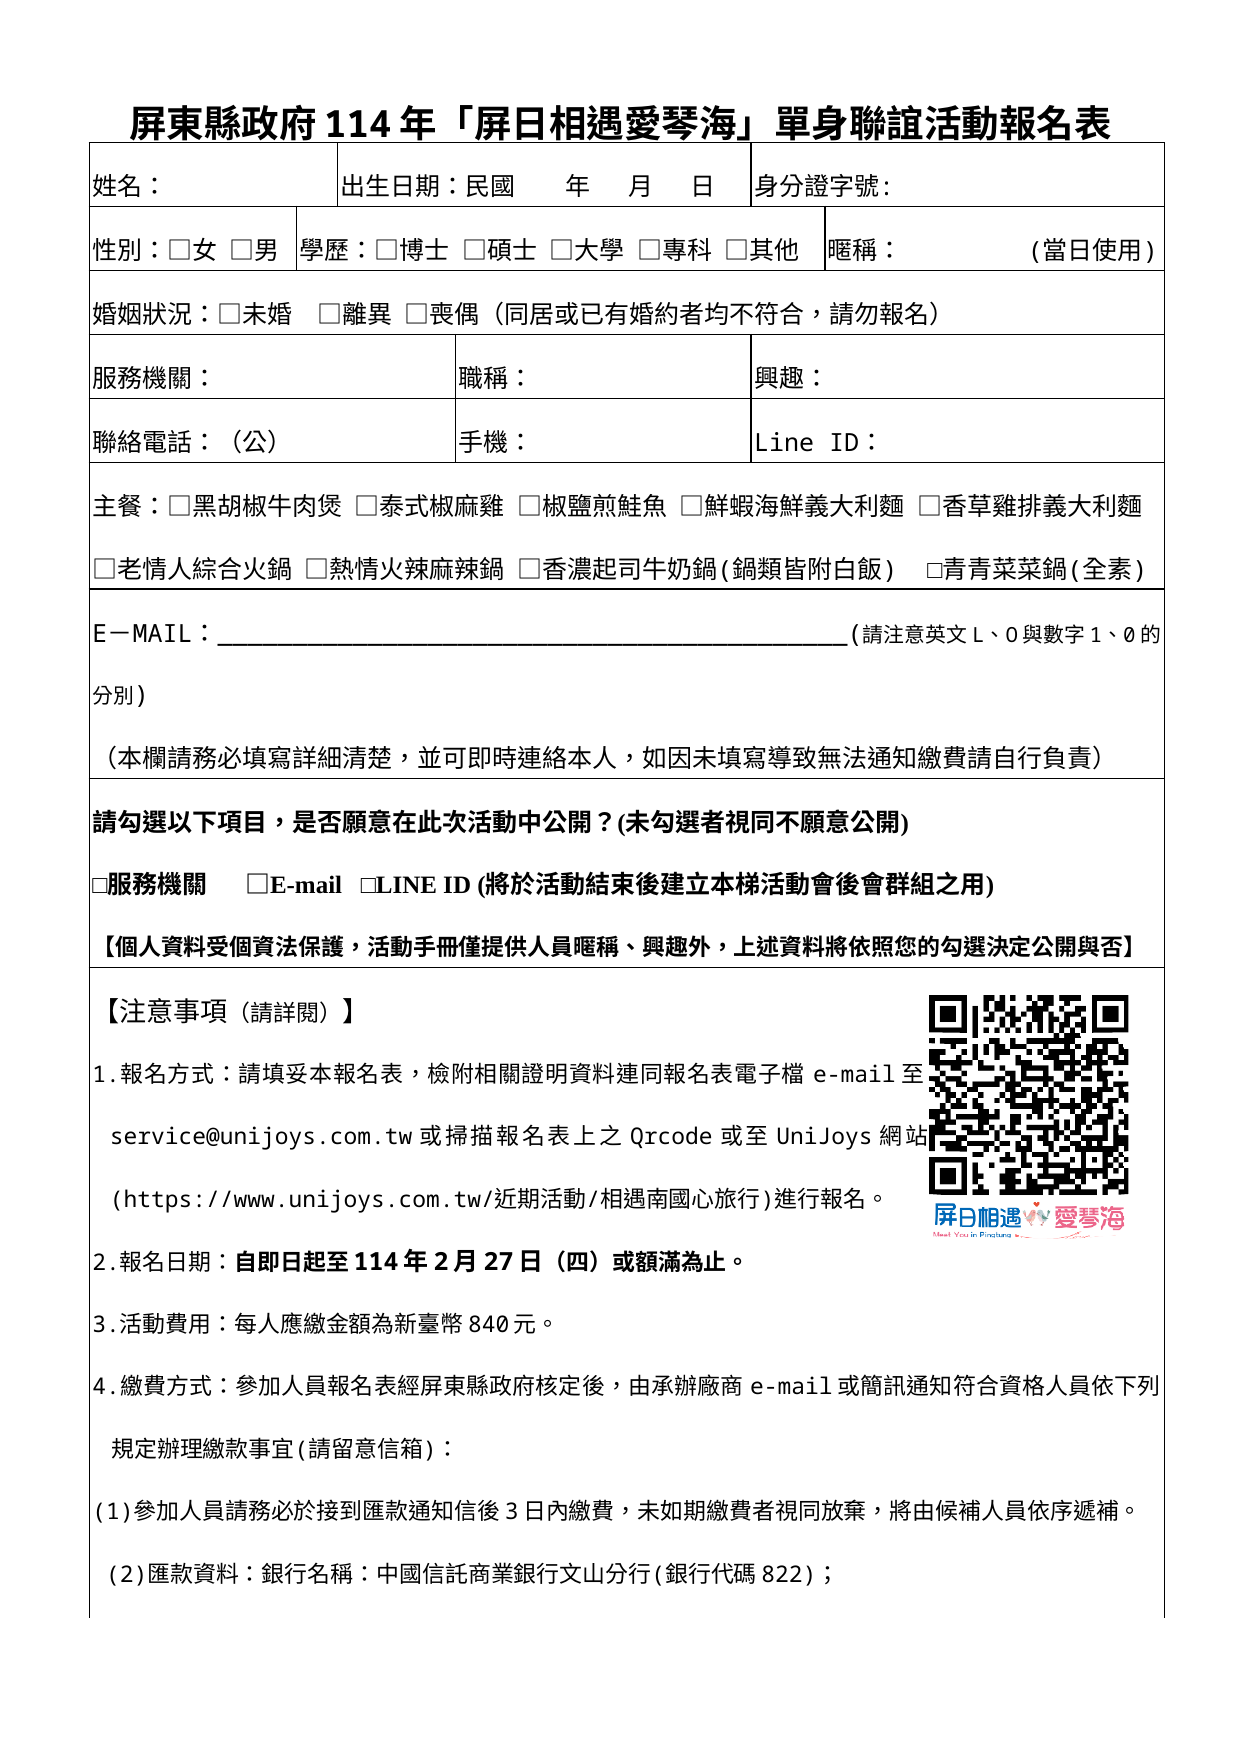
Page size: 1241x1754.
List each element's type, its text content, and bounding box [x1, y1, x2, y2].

table_cell 學歷：□博士 □碩士 □大學 □專科 □其他 [297, 207, 824, 269]
table_header 身分證字號: [752, 143, 1164, 206]
table_cell 興趣： [752, 335, 1164, 398]
table_cell E－MAIL：__________________________________________(請注意英文L、O與數字1、0的分別) （本欄請務必填寫詳細清楚，並可即時連絡本人，如因未填寫導致無法通知繳費請自行負責） [90, 590, 1164, 777]
text 屏東縣政府114年「屏日相遇愛琴海」單身聯誼活動報名表 [89, 79, 1152, 142]
table_cell 性別：□女 □男 [90, 207, 296, 269]
table_cell 主餐：□黑胡椒牛肉煲 □泰式椒麻雞 □椒鹽煎鮭魚 □鮮蝦海鮮義大利麵 □香草雞排義大利麵 □老情人綜合火鍋 □熱情火辣麻辣鍋 □香濃起司牛奶鍋(鍋類皆附白飯) □青青菜菜鍋(全素) [90, 463, 1164, 588]
table_cell Line ID： [752, 399, 1164, 462]
table_header 出生日期：民國 年 月 日 [338, 143, 750, 206]
table_cell 婚姻狀況：□未婚 □離異 □喪偶（同居或已有婚約者均不符合，請勿報名） [90, 271, 1164, 334]
table_cell 暱稱： (當日使用) [826, 207, 1164, 269]
table_cell 請勾選以下項目，是否願意在此次活動中公開？(未勾選者視同不願意公開) □服務機關 □E-mail □LINE ID (將於活動結束後建立本梯活動會後會群組之用) 【個人資料受個資法保護，活動手冊僅提供人員暱稱、興趣外，上述資料將依照您的勾選決定公開與否】 [90, 779, 1164, 966]
table_cell 聯絡電話：（公） [90, 399, 455, 462]
table_cell 【注意事項（請詳閱）】 1.報名方式：請填妥本報名表，檢附相關證明資料連同報名表電子檔e-mail至service@unijoys.com.tw或掃描報名表上之Qrcode或至UniJoys網站(https://www.unijoys.com.tw/近期活動/相遇南國心旅行)進行報名。 2.報名日期：自即日起至114年2月27日（四）或額滿為止。 3.活動費用：每人應繳金額為新臺幣840元。 4.繳費方式：參加人員報名表經屏東縣政府核定後，由承辦廠商e-mail或簡訊通知符合資格人員依下列規定辦理繳款事宜(請留意信箱)： (1)參加人員請務必於接到匯款通知信後3日內繳費，未如期繳費者視同放棄，將由候補人員依序遞補。 (2)匯款資料：銀行名稱：中國信託商業銀行文山分行(銀行代碼822)； [90, 968, 1164, 1618]
picture [1036, 1094, 1140, 1247]
table_cell 職稱： [456, 335, 750, 398]
table_header 姓名： [90, 143, 337, 206]
table_cell 服務機關： [90, 335, 455, 398]
table_cell 手機： [456, 399, 750, 462]
